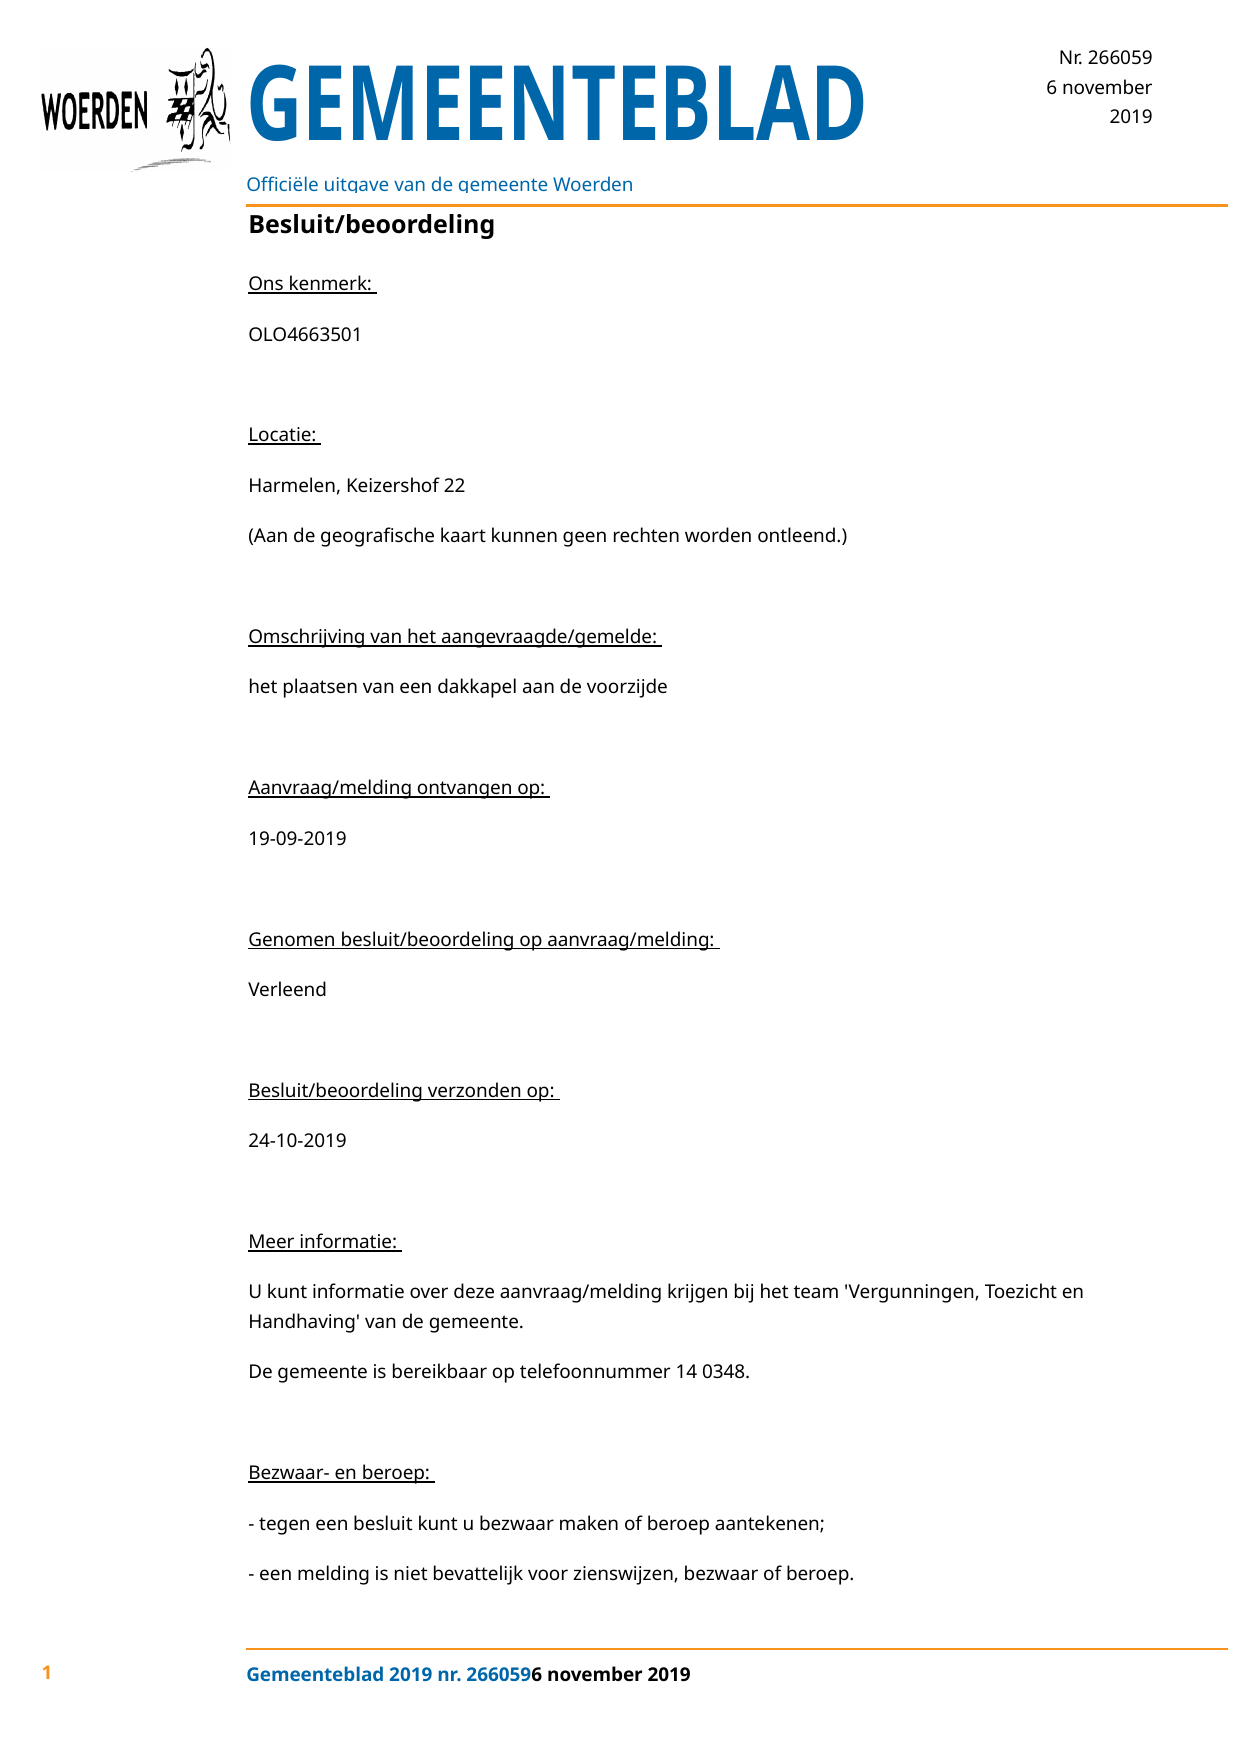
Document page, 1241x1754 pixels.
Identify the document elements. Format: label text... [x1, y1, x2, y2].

picture [41, 47, 231, 172]
text Genomen besluit/beoordeling op aanvraag/melding: [248, 926, 1152, 951]
text Locatie: [248, 422, 1152, 447]
text Bezwaar- en beroep: [248, 1459, 1152, 1485]
text OLO4663501 [248, 321, 1152, 346]
text De gemeente is bereikbaar op telefoonnummer 14 0348. [248, 1359, 1152, 1384]
text 24-10-2019 [248, 1127, 1152, 1153]
text Verleend [248, 976, 1152, 1002]
text - een melding is niet bevattelijk voor zienswijzen, bezwaar of beroep. [248, 1560, 1152, 1586]
text Besluit/beoordeling [248, 207, 1152, 241]
text Harmelen, Keizershof 22 [248, 472, 1152, 498]
text (Aan de geografische kaart kunnen geen rechten worden ontleend.) [248, 522, 1152, 548]
text Aanvraag/melding ontvangen op: [248, 774, 1152, 800]
text U kunt informatie over deze aanvraag/melding krijgen bij het team 'Vergunningen, Toezicht en Handhaving' van de gemeente. [248, 1279, 1152, 1334]
text 19-09-2019 [248, 825, 1152, 851]
text Besluit/beoordeling verzonden op: [248, 1077, 1152, 1103]
text het plaatsen van een dakkapel aan de voorzijde [248, 674, 1152, 699]
text Meer informatie: [248, 1228, 1152, 1254]
text - tegen een besluit kunt u bezwaar maken of beroep aantekenen; [248, 1510, 1152, 1536]
text Ons kenmerk: [248, 270, 1152, 296]
text Omschrijving van het aangevraagde/gemelde: [248, 623, 1152, 649]
